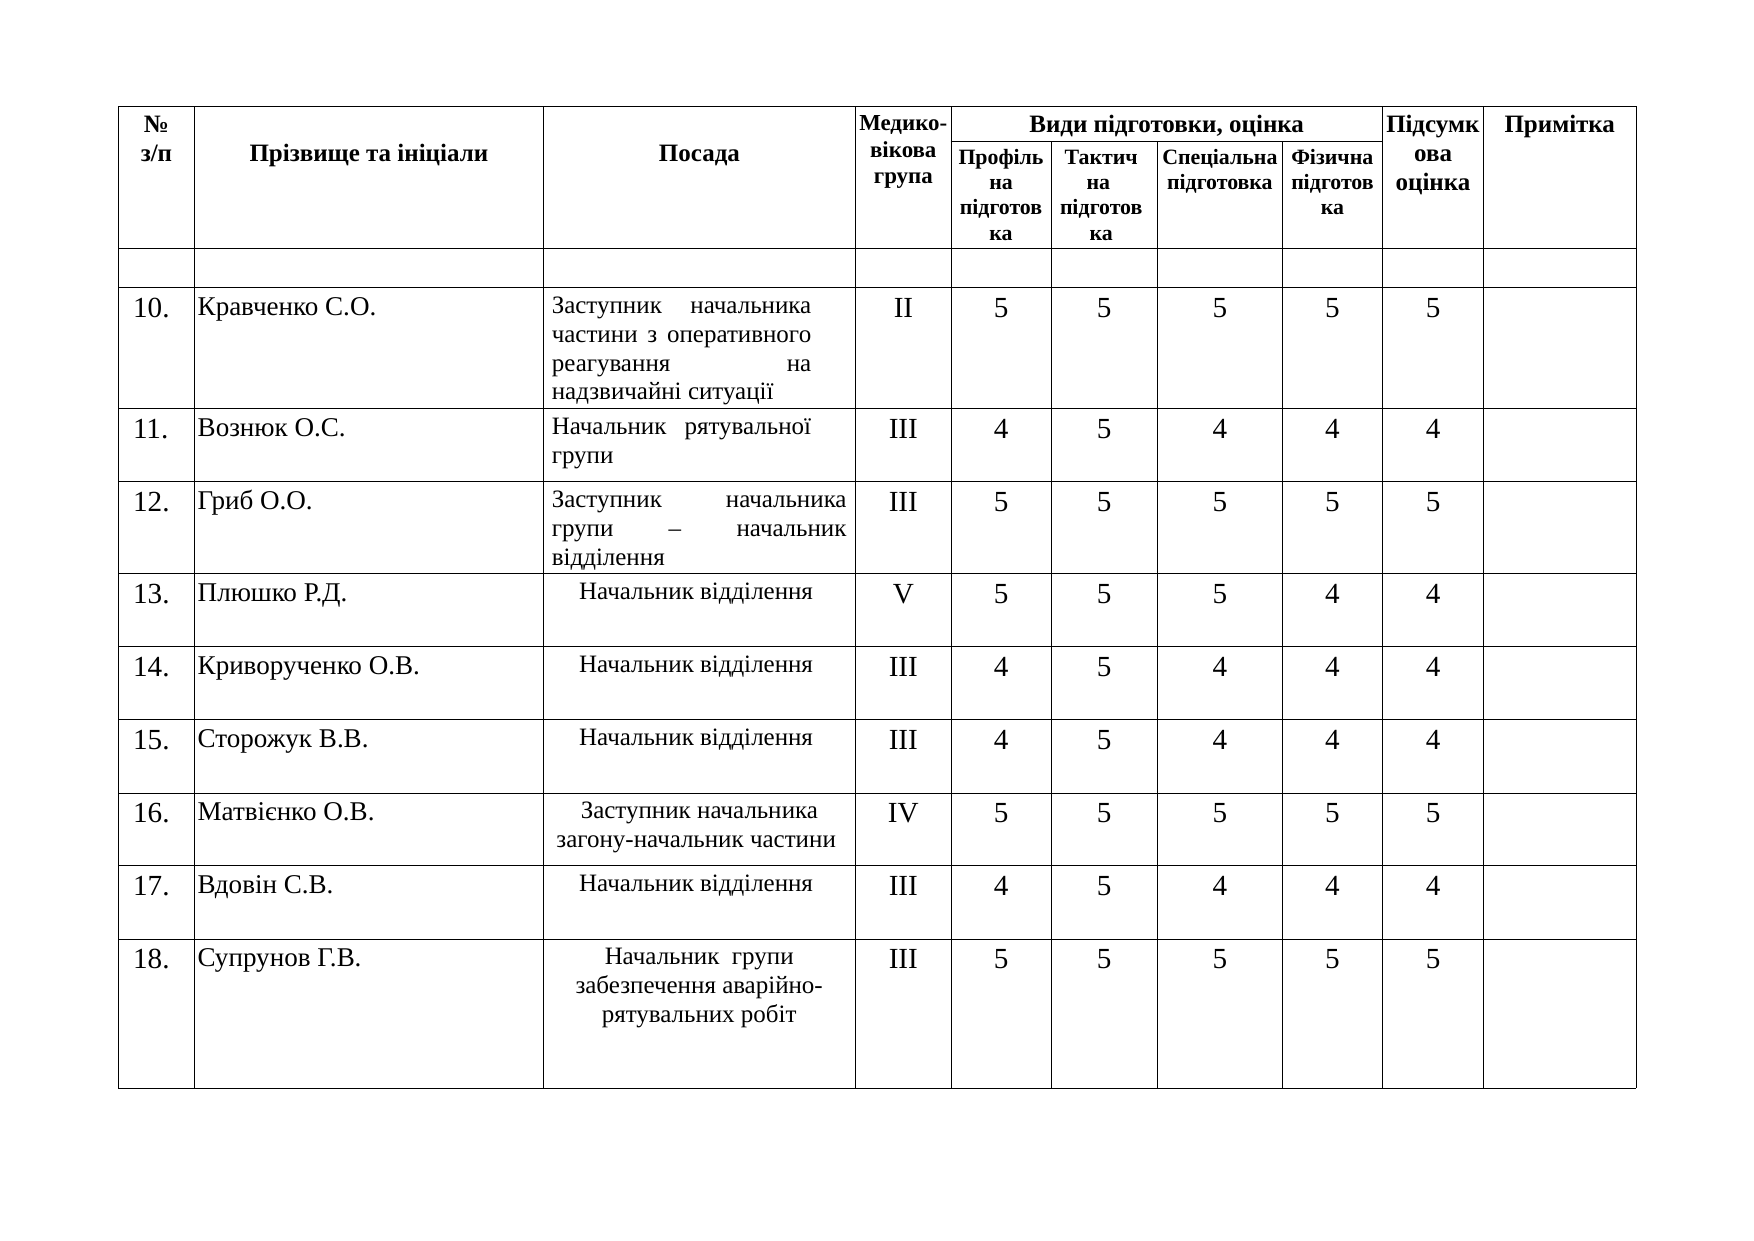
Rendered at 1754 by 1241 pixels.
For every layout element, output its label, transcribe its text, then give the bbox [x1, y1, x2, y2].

table_cell Начальник рятувальної групи [544, 409, 855, 481]
table_cell [119, 720, 194, 792]
table_cell [119, 940, 194, 1088]
table_header Підсумкова оцінка [1383, 107, 1483, 248]
table_cell Сторожук В.В. [195, 720, 543, 792]
table_cell 4 [1383, 720, 1483, 792]
table_cell [119, 288, 194, 408]
table_cell V [856, 574, 951, 646]
table_cell 4 [1158, 409, 1282, 481]
table_cell 5 [1052, 866, 1157, 938]
table_header Примітка [1484, 107, 1636, 248]
table_cell [1484, 409, 1636, 481]
table_cell [1484, 866, 1636, 938]
table_cell Профільна підготовка [952, 142, 1051, 248]
table_cell [1158, 249, 1282, 287]
table_cell III [856, 720, 951, 792]
table_cell 5 [1158, 288, 1282, 408]
table_cell [856, 249, 951, 287]
table_cell 4 [1383, 574, 1483, 646]
table_cell [119, 574, 194, 646]
table_cell 5 [952, 794, 1051, 865]
table_cell 5 [1283, 794, 1382, 865]
table_cell [1484, 574, 1636, 646]
table_cell [1484, 249, 1636, 287]
table_cell 5 [1283, 288, 1382, 408]
table_cell 5 [1052, 409, 1157, 481]
table_cell 5 [1383, 482, 1483, 573]
table_cell [1484, 720, 1636, 792]
table_cell 4 [1383, 409, 1483, 481]
table_cell [1484, 288, 1636, 408]
table_cell 4 [952, 647, 1051, 719]
table_cell 5 [1052, 647, 1157, 719]
table_header Медико-вікова група [856, 107, 951, 248]
table_cell Начальник відділення [544, 647, 855, 719]
table_cell 4 [1283, 647, 1382, 719]
table_cell [119, 647, 194, 719]
table_cell 5 [952, 574, 1051, 646]
table_header Посада [544, 107, 855, 248]
table_cell 5 [1383, 940, 1483, 1088]
table_cell 5 [1383, 794, 1483, 865]
table_cell 5 [1283, 940, 1382, 1088]
table_cell 5 [1158, 482, 1282, 573]
table_cell [1484, 647, 1636, 719]
table_cell Начальник групи забезпечення аварійно-рятувальних робіт [544, 940, 855, 1088]
table_cell [952, 249, 1051, 287]
table_cell [1052, 249, 1157, 287]
table_cell III [856, 409, 951, 481]
table_cell [1484, 482, 1636, 573]
table_cell 5 [952, 482, 1051, 573]
table_cell Гриб О.О. [195, 482, 543, 573]
table_cell 5 [1283, 482, 1382, 573]
table_cell III [856, 940, 951, 1088]
table_cell Заступник начальника частини з оперативного реагування на надзвичайні ситуації [544, 288, 855, 408]
table_cell III [856, 647, 951, 719]
table_cell 4 [1158, 866, 1282, 938]
table_cell [195, 249, 543, 287]
table_cell 4 [1283, 409, 1382, 481]
table_header Прізвище та ініціали [195, 107, 543, 248]
table_cell [119, 794, 194, 865]
table_cell 4 [952, 866, 1051, 938]
table_cell Заступник начальника загону-начальник частини [544, 794, 855, 865]
table_cell 5 [1052, 794, 1157, 865]
table_cell 4 [1283, 574, 1382, 646]
table_cell III [856, 482, 951, 573]
table_cell Матвієнко О.В. [195, 794, 543, 865]
table_cell 4 [1283, 720, 1382, 792]
table_cell 5 [1158, 574, 1282, 646]
table_cell [119, 249, 194, 287]
table_cell [1383, 249, 1483, 287]
table_cell Фізична підготовка [1283, 142, 1382, 248]
table_cell 4 [1283, 866, 1382, 938]
table_cell [544, 249, 855, 287]
table_cell 5 [952, 940, 1051, 1088]
table_cell [1484, 794, 1636, 865]
table_cell Кравченко С.О. [195, 288, 543, 408]
table_cell 4 [952, 409, 1051, 481]
table_cell II [856, 288, 951, 408]
table_cell 4 [1158, 647, 1282, 719]
table_cell 5 [952, 288, 1051, 408]
table_cell 4 [952, 720, 1051, 792]
table_cell Начальник відділення [544, 720, 855, 792]
table_cell 4 [1383, 866, 1483, 938]
table_cell 5 [1383, 288, 1483, 408]
table_cell Супрунов Г.В. [195, 940, 543, 1088]
table_cell Спеціальна підготовка [1158, 142, 1282, 248]
table_cell 5 [1158, 794, 1282, 865]
table_cell Плюшко Р.Д. [195, 574, 543, 646]
table_cell 4 [1158, 720, 1282, 792]
table_cell Криворученко О.В. [195, 647, 543, 719]
table_cell 5 [1158, 940, 1282, 1088]
table_cell [119, 482, 194, 573]
table_cell 5 [1052, 288, 1157, 408]
table_cell Начальник відділення [544, 866, 855, 938]
table_cell [119, 409, 194, 481]
table_cell 5 [1052, 720, 1157, 792]
table_cell 4 [1383, 647, 1483, 719]
table_cell Заступник начальника групи – начальник відділення [544, 482, 855, 573]
table_cell Вдовін С.В. [195, 866, 543, 938]
table_cell 5 [1052, 482, 1157, 573]
table_header Види підготовки, оцінка [952, 107, 1382, 141]
table_cell Начальник відділення [544, 574, 855, 646]
table_cell Вознюк О.С. [195, 409, 543, 481]
table_cell [1484, 940, 1636, 1088]
table_header № з/п [119, 107, 194, 248]
table_cell [1283, 249, 1382, 287]
table_cell IV [856, 794, 951, 865]
table_cell 5 [1052, 574, 1157, 646]
table_cell 5 [1052, 940, 1157, 1088]
table_cell [119, 866, 194, 938]
table_cell III [856, 866, 951, 938]
